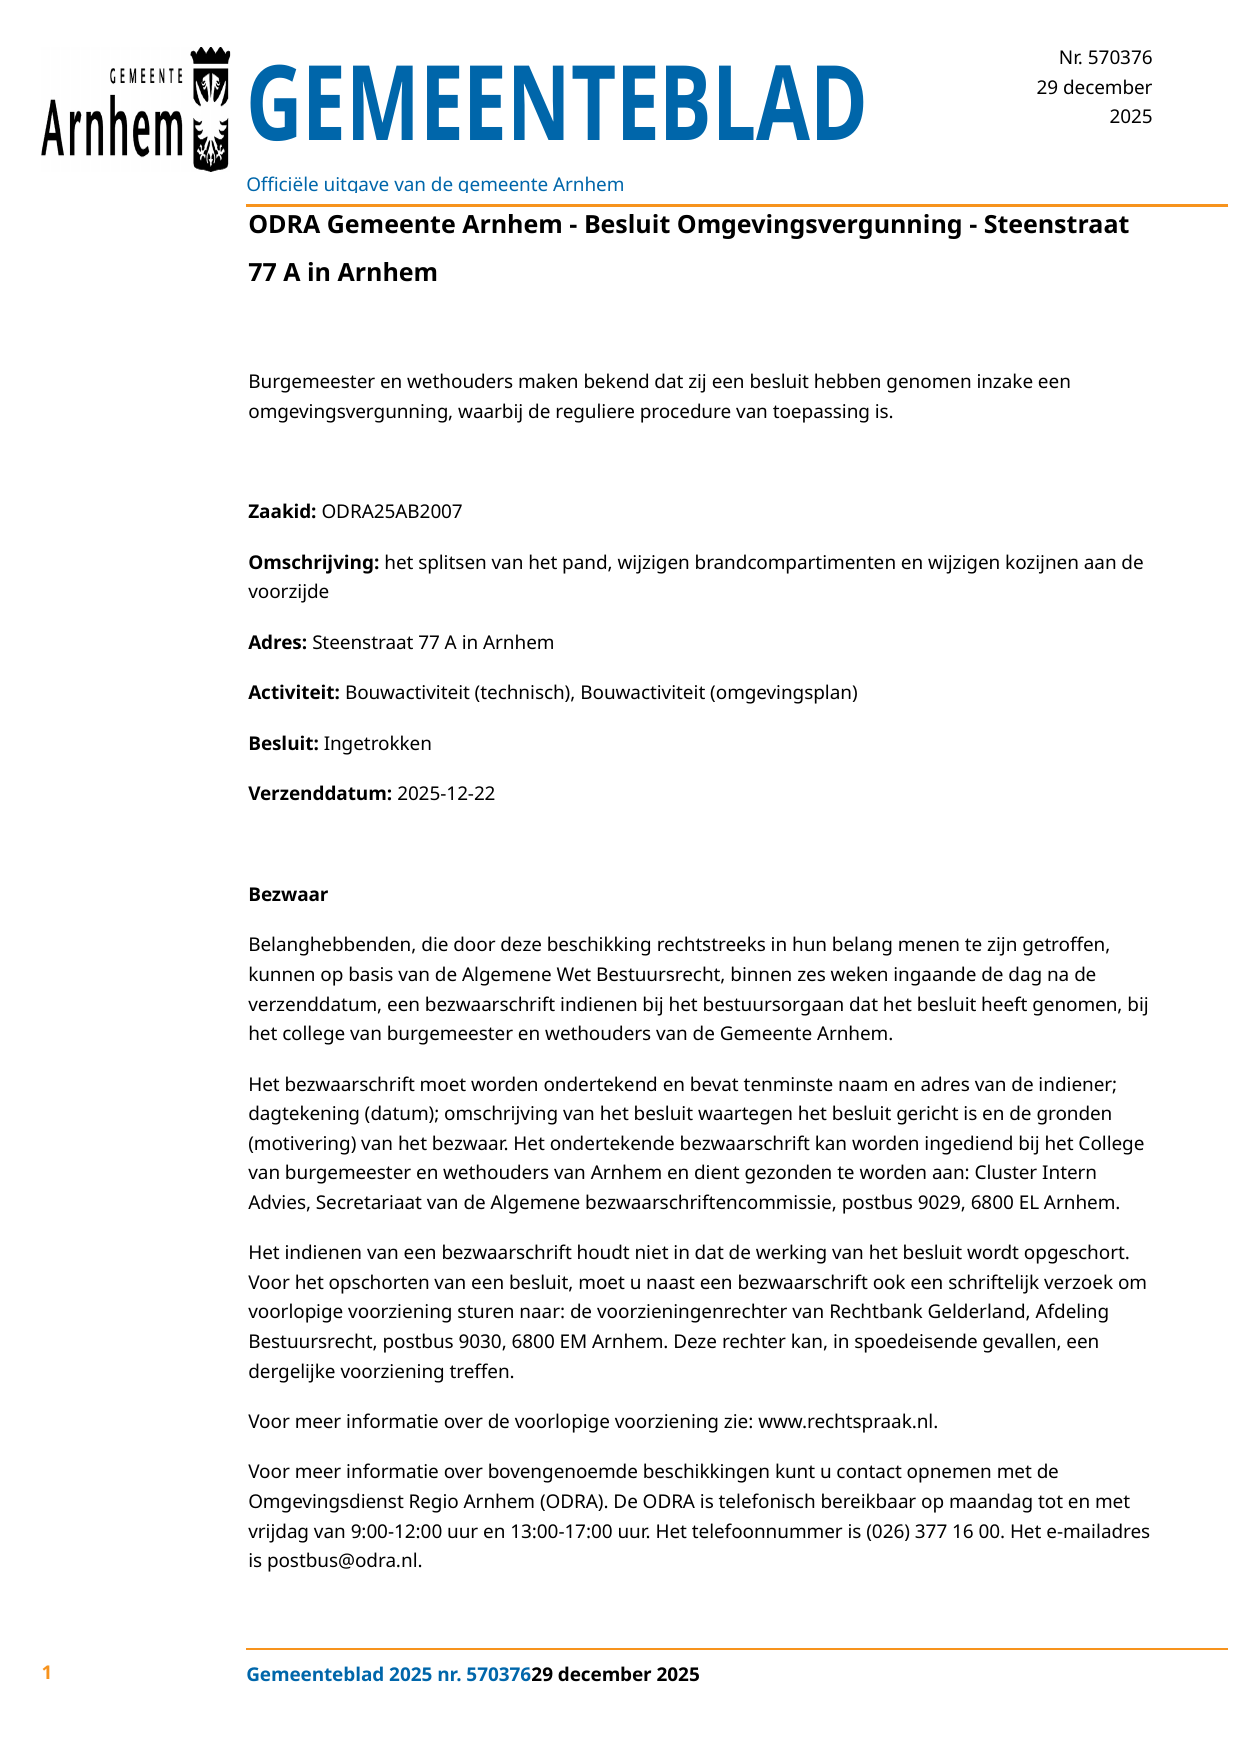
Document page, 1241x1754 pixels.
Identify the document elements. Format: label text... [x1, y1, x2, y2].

text ODRA Gemeente Arnhem - Besluit Omgevingsvergunning - Steenstraat 77 A in Arnhem [248, 207, 1152, 288]
text Verzenddatum: 2025-12-22 [248, 780, 1152, 806]
text Het indienen van een bezwaarschrift houdt niet in dat de werking van het besluit wordt opgeschort. Voor het opschorten van een besluit, moet u naast een bezwaarschrift ook een schriftelijk verzoek om voorlopige voorziening sturen naar: de voorzieningenrechter van Rechtbank Gelderland, Afdeling Bestuursrecht, postbus 9030, 6800 EM Arnhem. Deze rechter kan, in spoedeisende gevallen, een dergelijke voorziening treffen. [248, 1239, 1152, 1384]
text Belanghebbenden, die door deze beschikking rechtstreeks in hun belang menen te zijn getroffen, kunnen op basis van de Algemene Wet Bestuursrecht, binnen zes weken ingaande de dag na de verzenddatum, een bezwaarschrift indienen bij het bestuursorgaan dat het besluit heeft genomen, bij het college van burgemeester en wethouders van de Gemeente Arnhem. [248, 932, 1152, 1046]
text Voor meer informatie over de voorlopige voorziening zie: www.rechtspraak.nl. [248, 1408, 1152, 1434]
text Besluit: Ingetrokken [248, 730, 1152, 756]
text Omschrijving: het splitsen van het pand, wijzigen brandcompartimenten en wijzigen kozijnen aan de voorzijde [248, 549, 1152, 604]
text Het bezwaarschrift moet worden ondertekend en bevat tenminste naam en adres van de indiener; dagtekening (datum); omschrijving van het besluit waartegen het besluit gericht is en de gronden (motivering) van het bezwaar. Het ondertekende bezwaarschrift kan worden ingediend bij het College van burgemeester en wethouders van Arnhem en dient gezonden te worden aan: Cluster Intern Advies, Secretariaat van de Algemene bezwaarschriftencommissie, postbus 9029, 6800 EL Arnhem. [248, 1071, 1152, 1215]
text Activiteit: Bouwactiviteit (technisch), Bouwactiviteit (omgevingsplan) [248, 679, 1152, 705]
text Bezwaar [248, 881, 1152, 907]
picture [41, 47, 231, 172]
text Burgemeester en wethouders maken bekend dat zij een besluit hebben genomen inzake een omgevingsvergunning, waarbij de reguliere procedure van toepassing is. [248, 368, 1152, 424]
text Adres: Steenstraat 77 A in Arnhem [248, 629, 1152, 655]
text Voor meer informatie over bovengenoemde beschikkingen kunt u contact opnemen met de Omgevingsdienst Regio Arnhem (ODRA). De ODRA is telefonisch bereikbaar op maandag tot en met vrijdag van 9:00-12:00 uur en 13:00-17:00 uur. Het telefoonnummer is (026) 377 16 00. Het e-mailadres is postbus@odra.nl. [248, 1459, 1152, 1573]
text Zaakid: ODRA25AB2007 [248, 499, 1152, 524]
